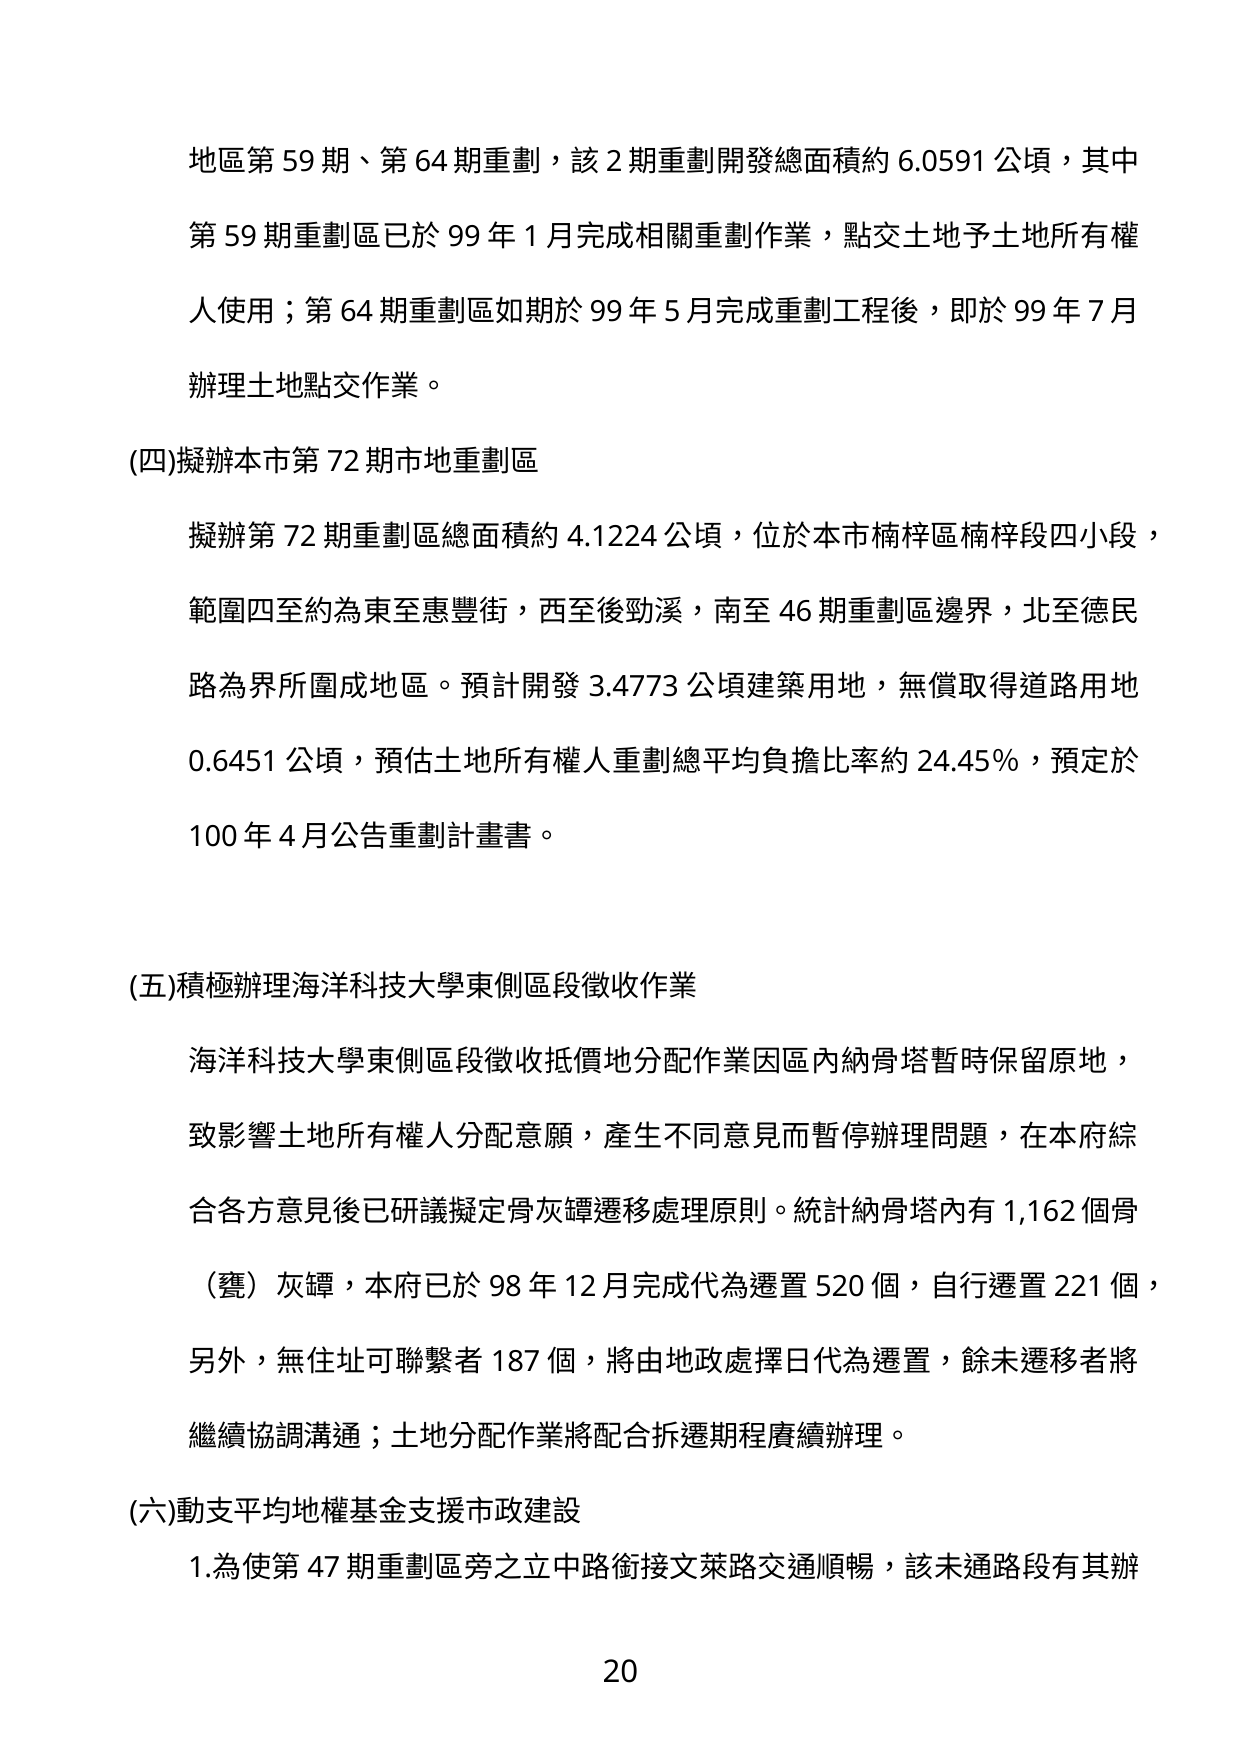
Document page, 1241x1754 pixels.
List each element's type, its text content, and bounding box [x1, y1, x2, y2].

text 1.為使第47期重劃區旁之立中路銜接文萊路交通順暢，該未通路段有其辦 [188, 1546, 1140, 1585]
text 海洋科技大學東側區段徵收抵價地分配作業因區內納骨塔暫時保留原地，致影響土地所有權人分配意願，產生不同意見而暫停辦理問題，在本府綜合各方意見後已研議擬定骨灰罈遷移處理原則。統計納骨塔內有1,162個骨（甕）灰罈，本府已於98年12月完成代為遷置520個，自行遷置221個，另外，無住址可聯繫者187個，將由地政處擇日代為遷置，餘未遷移者將繼續協調溝通；土地分配作業將配合拆遷期程賡續辦理。 [188, 1021, 1140, 1471]
text 擬辦第72期重劃區總面積約4.1224公頃，位於本市楠梓區楠梓段四小段，範圍四至約為東至惠豐街，西至後勁溪，南至46期重劃區邊界，北至德民路為界所圍成地區。預計開發3.4773公頃建築用地，無償取得道路用地0.6451公頃，預估土地所有權人重劃總平均負擔比率約24.45％，預定於100年4月公告重劃計畫書。 [188, 496, 1140, 871]
text (六)動支平均地權基金支援市政建設 [100, 1471, 1140, 1546]
text (五)積極辦理海洋科技大學東側區段徵收作業 [100, 946, 1140, 1021]
text (四)擬辦本市第72期市地重劃區 [100, 421, 1140, 496]
text 地區第59期、第64期重劃，該2期重劃開發總面積約6.0591公頃，其中第59期重劃區已於99年1月完成相關重劃作業，點交土地予土地所有權人使用；第64期重劃區如期於99年5月完成重劃工程後，即於99年7月辦理土地點交作業。 [188, 121, 1140, 421]
